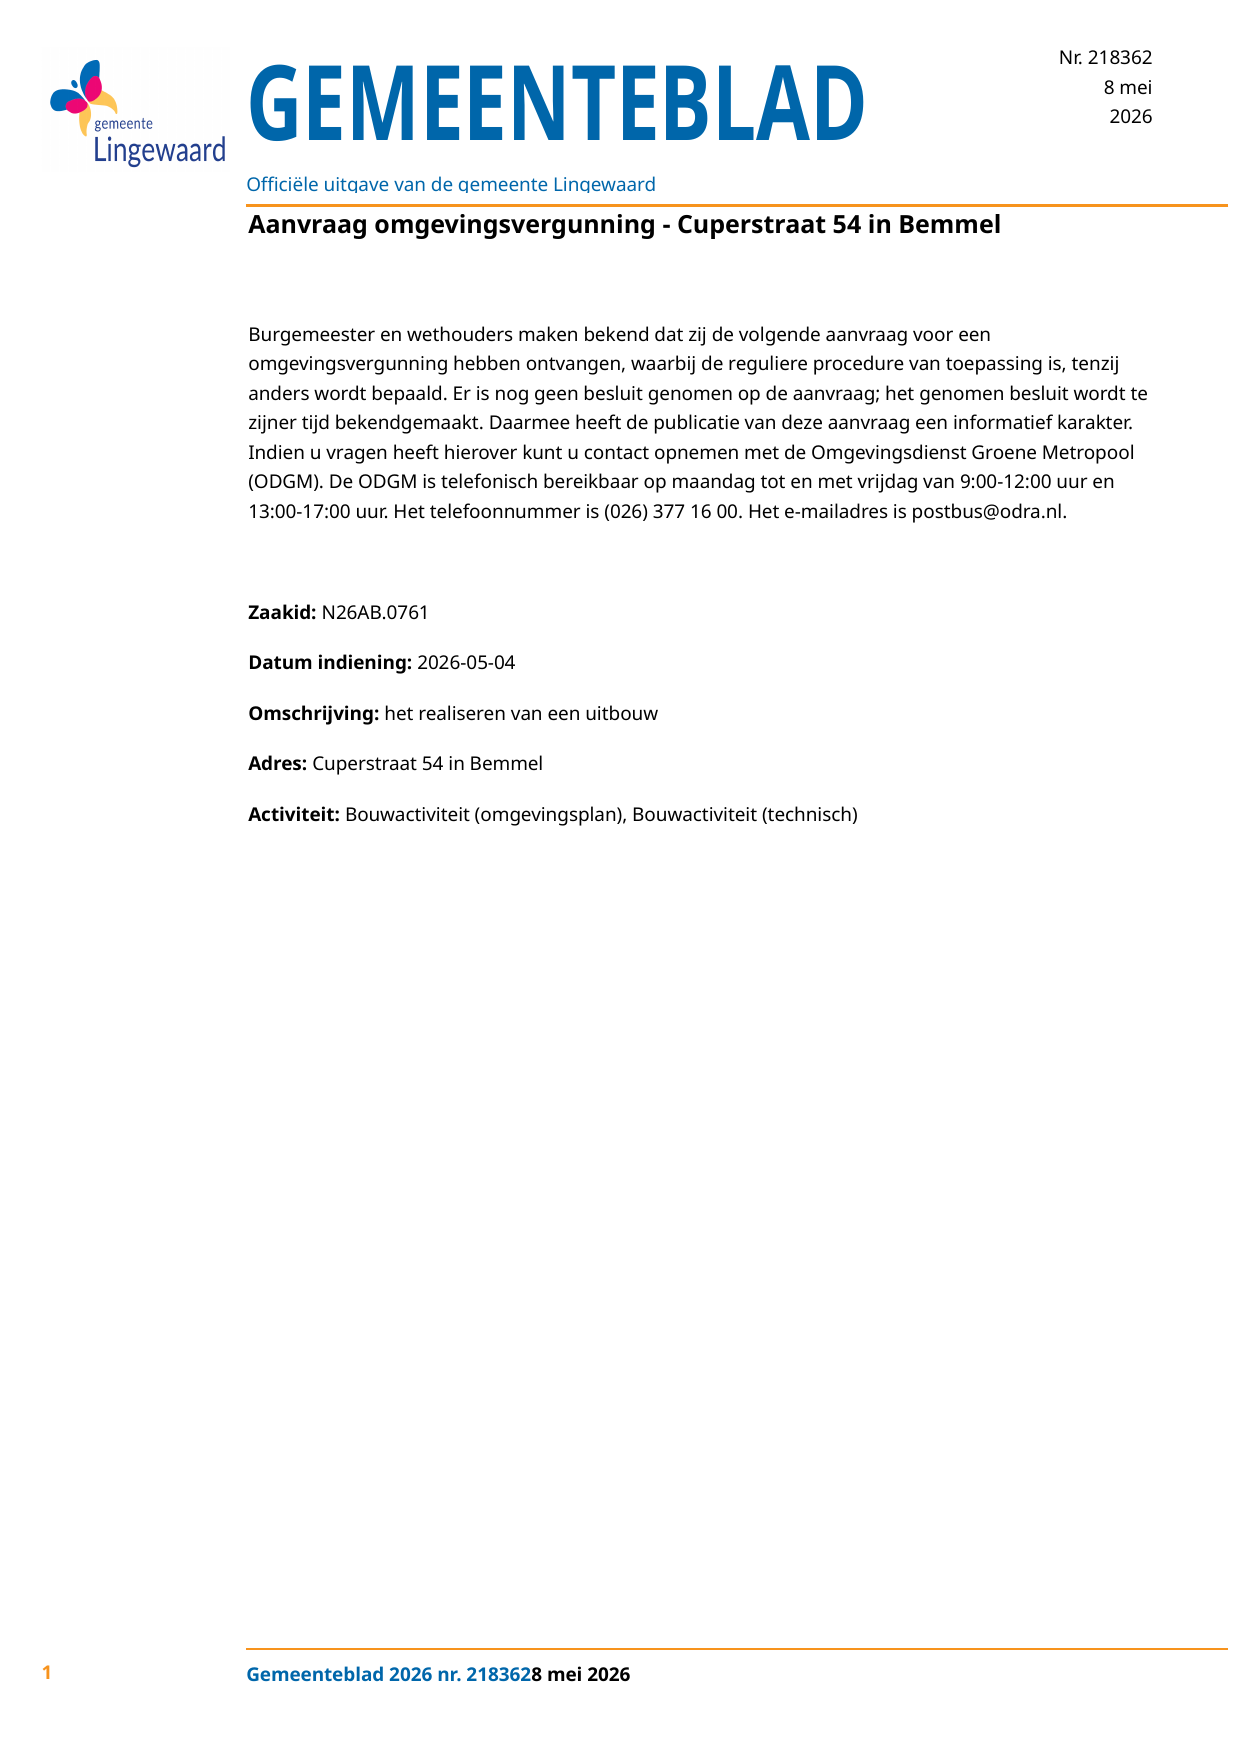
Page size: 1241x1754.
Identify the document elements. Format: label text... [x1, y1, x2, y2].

text Datum indiening: 2026-05-04 [248, 649, 1152, 675]
text Omschrijving: het realiseren van een uitbouw [248, 700, 1152, 726]
text Burgemeester en wethouders maken bekend dat zij de volgende aanvraag voor een omgevingsvergunning hebben ontvangen, waarbij de reguliere procedure van toepassing is, tenzij anders wordt bepaald. Er is nog geen besluit genomen op de aanvraag; het genomen besluit wordt te zijner tijd bekendgemaakt. Daarmee heeft de publicatie van deze aanvraag een informatief karakter. Indien u vragen heeft hierover kunt u contact opnemen met de Omgevingsdienst Groene Metropool (ODGM). De ODGM is telefonisch bereikbaar op maandag tot en met vrijdag van 9:00-12:00 uur en 13:00-17:00 uur. Het telefoonnummer is (026) 377 16 00. Het e-mailadres is postbus@odra.nl. [248, 321, 1152, 524]
text Zaakid: N26AB.0761 [248, 599, 1152, 625]
picture [41, 47, 231, 172]
text Adres: Cuperstraat 54 in Bemmel [248, 750, 1152, 776]
text Aanvraag omgevingsvergunning - Cuperstraat 54 in Bemmel [248, 207, 1152, 241]
text Activiteit: Bouwactiviteit (omgevingsplan), Bouwactiviteit (technisch) [248, 801, 1152, 826]
